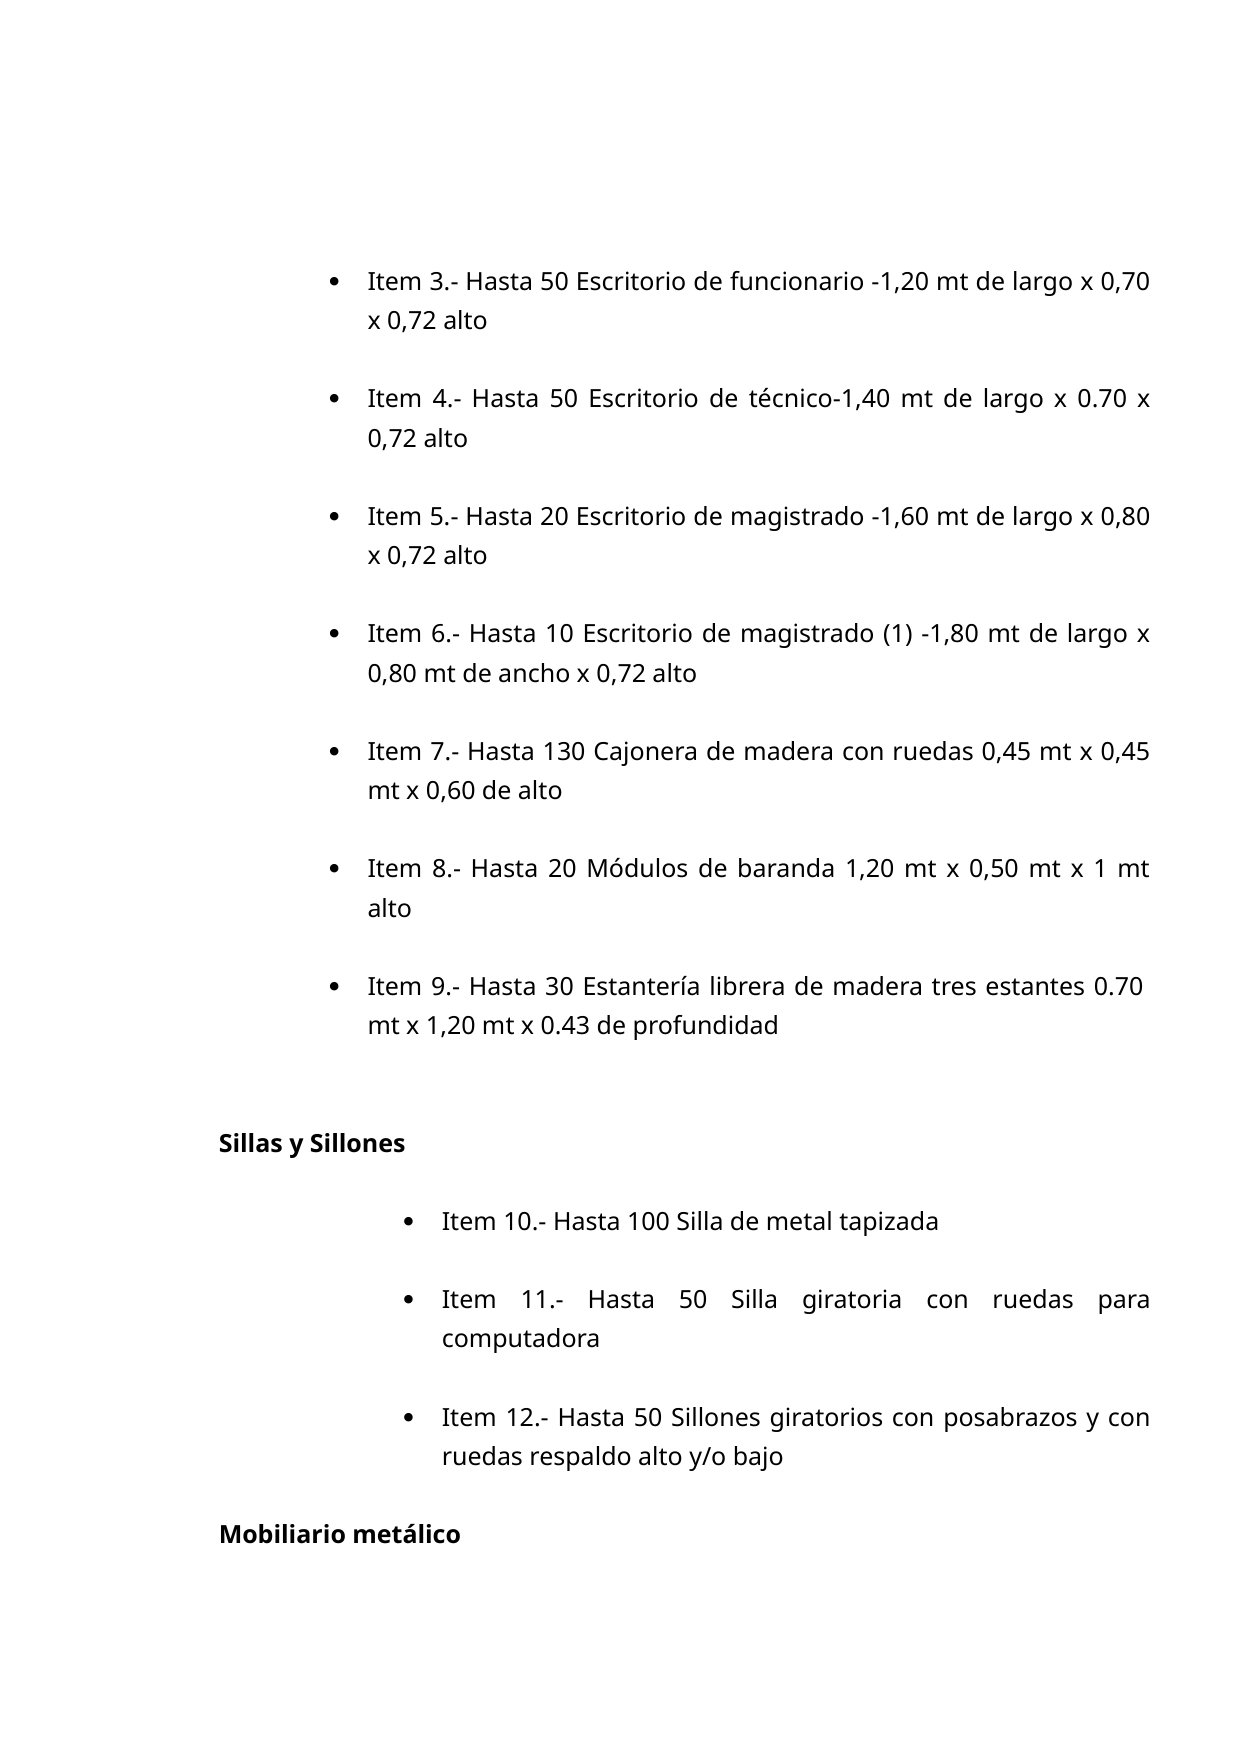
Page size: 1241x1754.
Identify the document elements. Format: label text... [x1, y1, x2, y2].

list Item 12.- Hasta 50 Sillones giratorios con posabrazos y con ruedas respaldo alto y/o bajo [404, 1399, 1152, 1473]
text Mobiliario metálico [218, 1517, 1152, 1551]
text Sillas y Sillones [218, 1125, 1152, 1159]
list Item 4.- Hasta 50 Escritorio de técnico-1,40 mt de largo x 0.70 x 0,72 alto [330, 381, 1152, 454]
list Item 8.- Hasta 20 Módulos de baranda 1,20 mt x 0,50 mt x 1 mt alto [330, 851, 1152, 924]
list Item 10.- Hasta 100 Silla de metal tapizada [404, 1204, 1152, 1238]
list Item 6.- Hasta 10 Escritorio de magistrado (1) -1,80 mt de largo x 0,80 mt de ancho x 0,72 alto [330, 616, 1152, 689]
list Item 5.- Hasta 20 Escritorio de magistrado -1,60 mt de largo x 0,80 x 0,72 alto [330, 499, 1152, 572]
list Item 7.- Hasta 130 Cajonera de madera con ruedas 0,45 mt x 0,45 mt x 0,60 de alto [330, 734, 1152, 807]
list Item 3.- Hasta 50 Escritorio de funcionario -1,20 mt de largo x 0,70 x 0,72 alto [330, 264, 1152, 337]
list Item 9.- Hasta 30 Estantería librera de madera tres estantes 0.70 mt x 1,20 mt x 0.43 de profundidad [330, 969, 1152, 1042]
list Item 11.- Hasta 50 Silla giratoria con ruedas para computadora [404, 1282, 1152, 1355]
